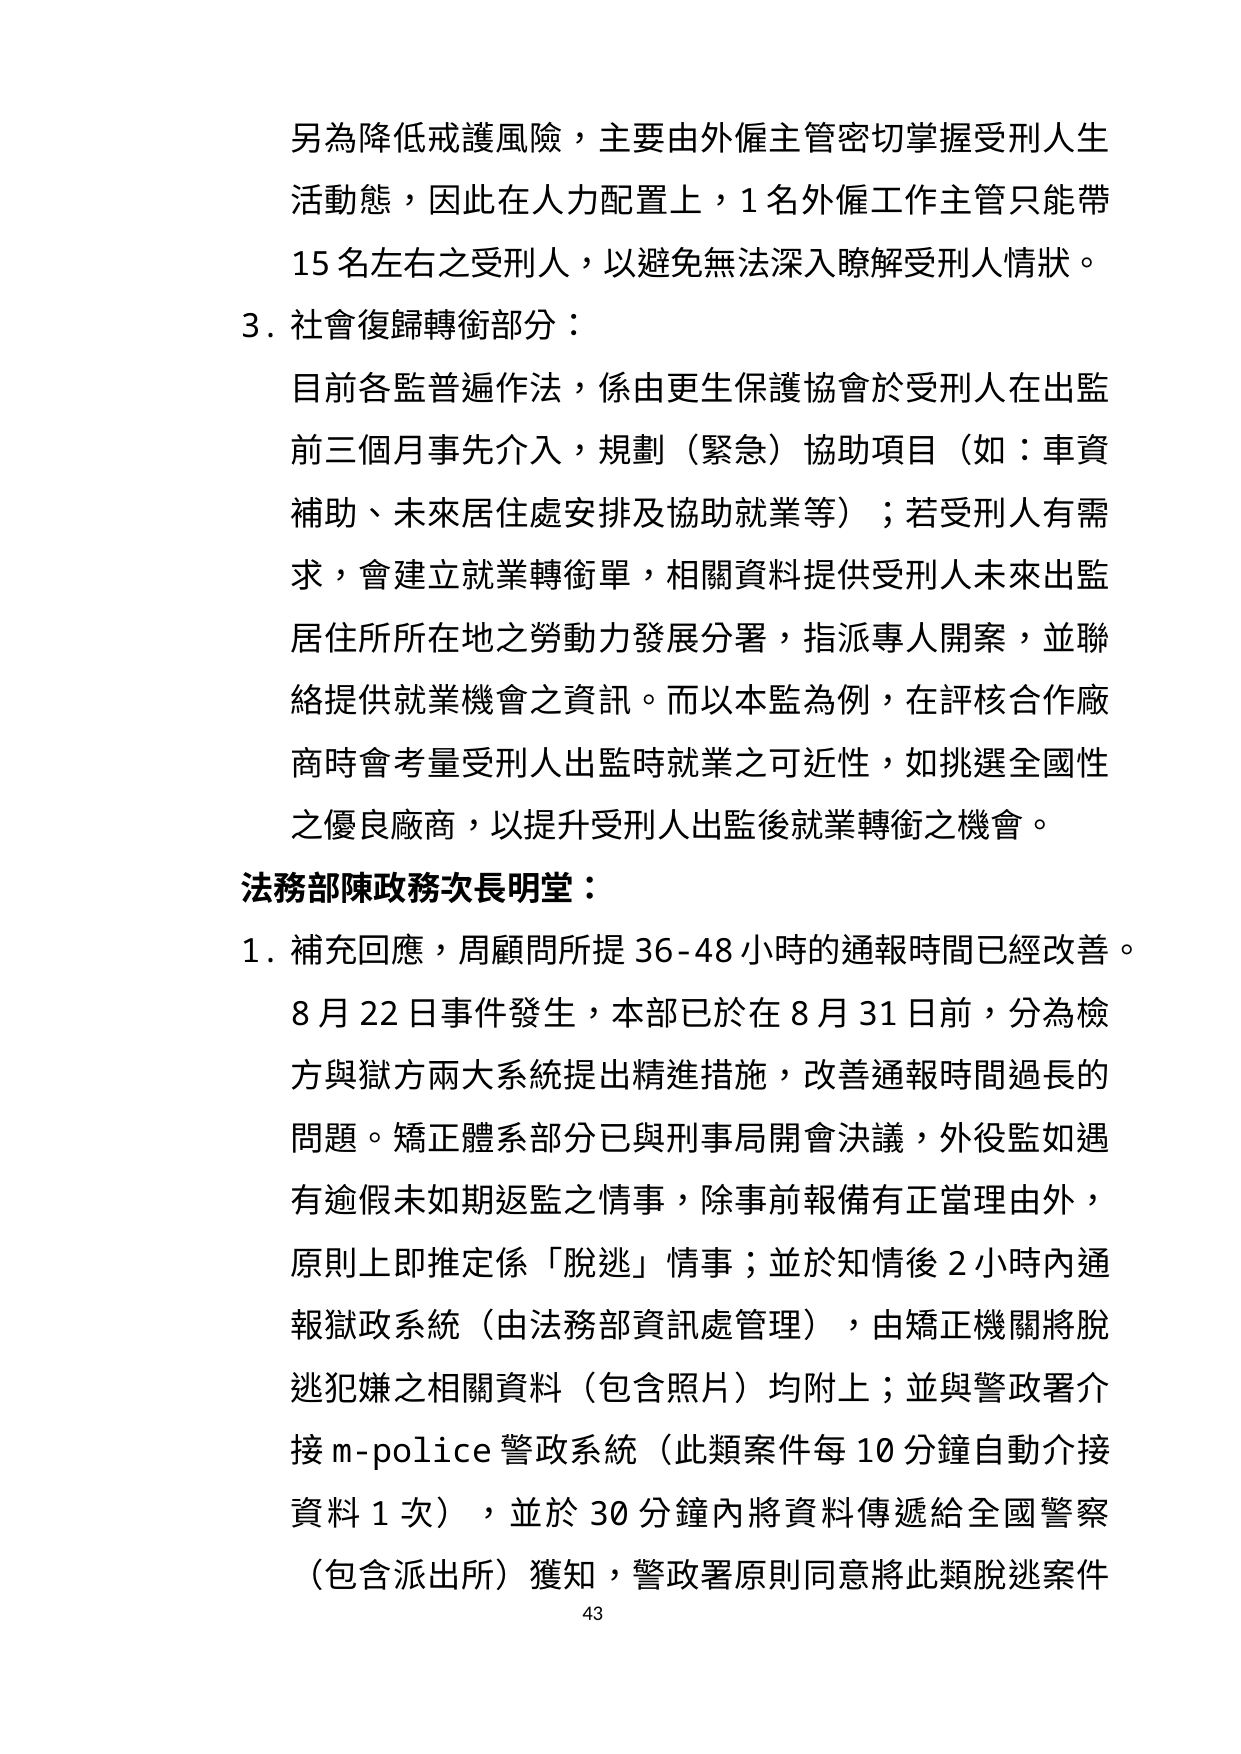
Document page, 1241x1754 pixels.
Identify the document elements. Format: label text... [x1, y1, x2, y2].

text 法務部陳政務次長明堂： [240, 844, 1110, 907]
list 補充回應，周顧問所提36-48小時的通報時間已經改善。8月22日事件發生，本部已於在8月31日前，分為檢方與獄方兩大系統提出精進措施，改善通報時間過長的問題。矯正體系部分已與刑事局開會決議，外役監如遇有逾假未如期返監之情事，除事前報備有正當理由外，原則上即推定係「脫逃」情事；並於知情後2小時內通報獄政系統（由法務部資訊處管理），由矯正機關將脫逃犯嫌之相關資料（包含照片）均附上；並與警政署介接m-police警政系統（此類案件每10分鐘自動介接資料1次），並於30分鐘內將資料傳遞給全國警察（包含派出所）獲知，警政署原則同意將此類脫逃案件，比照重大刑事追緝人犯方式辦理（含計分）；這些精進作為，界定於行政協助，在還沒有發布通緝之前的處理，警方已可以先行追緝脫逃者。檢方部分，外役監對於脫逃犯嫌應立即主動通報給檢察機關，除了執行之地檢署立即辦理執行通緝外，尚有脫逃發生地之當地地檢署啟動偵查脫逃罪，因此將有兩處地檢署進行通緝，除權責明確劃分外，也縮短通報及通緝的時間。 [240, 907, 1110, 1594]
list 社會復歸轉銜部分： [240, 282, 1110, 344]
text 目前各監普遍作法，係由更生保護協會於受刑人在出監前三個月事先介入，規劃（緊急）協助項目（如：車資補助、未來居住處安排及協助就業等）；若受刑人有需求，會建立就業轉銜單，相關資料提供受刑人未來出監居住所所在地之勞動力發展分署，指派專人開案，並聯絡提供就業機會之資訊。而以本監為例，在評核合作廠商時會考量受刑人出監時就業之可近性，如挑選全國性之優良廠商，以提升受刑人出監後就業轉銜之機會。 [290, 344, 1110, 844]
text 陪同戒護人員配備有辣椒水及手機，並且固定每小時回報本監中央台執勤狀況。此外，本監與當地派出所建立警民連線，並建立各外僱工廠所在地之派出所及醫院之聯絡表。源頭管理部分，確實掌握受刑人囚情動態、有無異狀，並加強考核跟輔導；實務上，針對一個月以上無人接見、通信之受刑人，請心理師、社工師特別輔導。另為降低戒護風險，主要由外僱主管密切掌握受刑人生活動態，因此在人力配置上，1名外僱工作主管只能帶15名左右之受刑人，以避免無法深入瞭解受刑人情狀。 [290, 94, 1110, 282]
